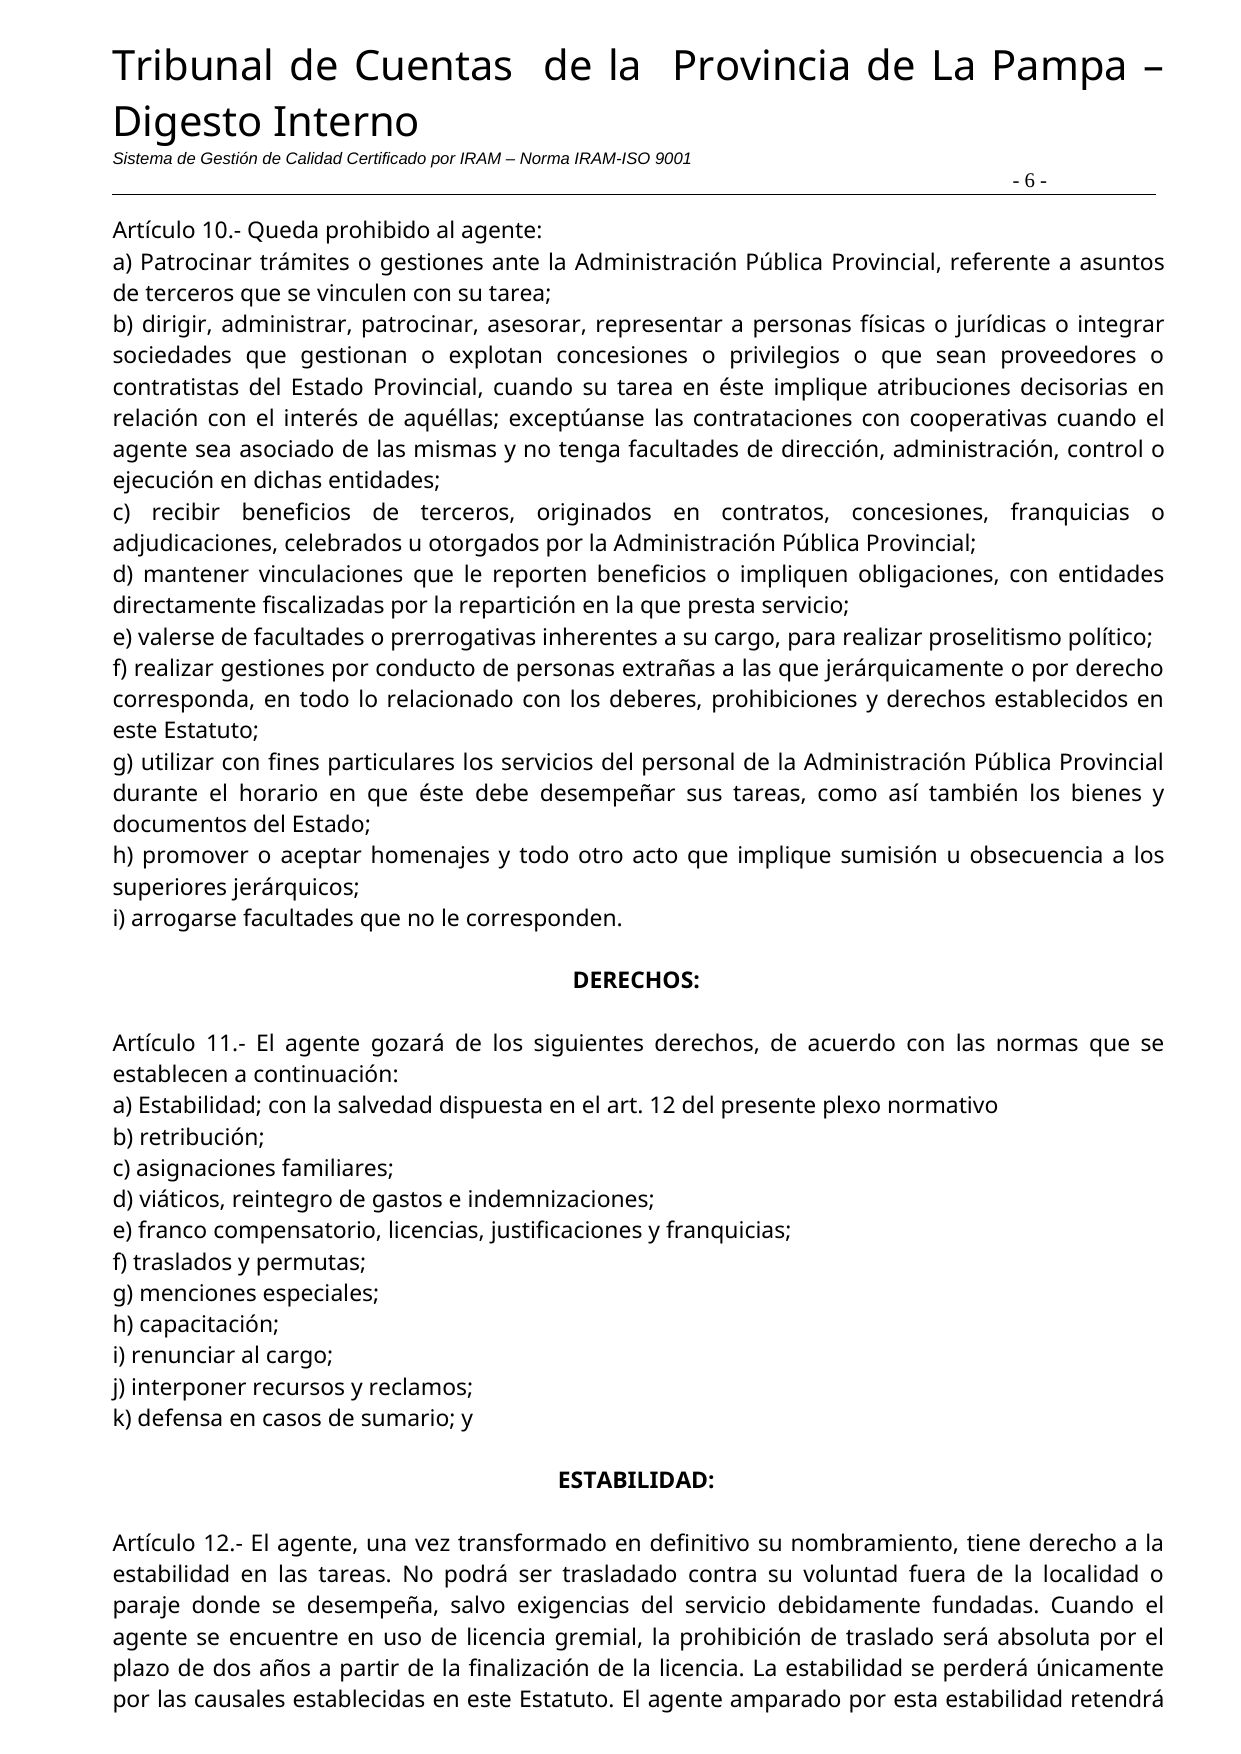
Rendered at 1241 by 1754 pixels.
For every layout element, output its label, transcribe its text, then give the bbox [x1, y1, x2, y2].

text h) capacitación; [112, 1308, 1166, 1339]
text d) mantener vinculaciones que le reporten beneficios o impliquen obligaciones, con entidades directamente fiscalizadas por la repartición en la que presta servicio; [112, 558, 1166, 621]
text j) interponer recursos y reclamos; [112, 1371, 1166, 1402]
text ESTABILIDAD: [112, 1464, 1166, 1496]
text DERECHOS: [112, 964, 1166, 996]
text b) dirigir, administrar, patrocinar, asesorar, representar a personas físicas o jurídicas o integrar sociedades que gestionan o explotan concesiones o privilegios o que sean proveedores o contratistas del Estado Provincial, cuando su tarea en éste implique atribuciones decisorias en relación con el interés de aquéllas; exceptúanse las contrataciones con cooperativas cuando el agente sea asociado de las mismas y no tenga facultades de dirección, administración, control o ejecución en dichas entidades; [112, 308, 1166, 496]
text a) Patrocinar trámites o gestiones ante la Administración Pública Provincial, referente a asuntos de terceros que se vinculen con su tarea; [112, 246, 1166, 308]
text e) franco compensatorio, licencias, justificaciones y franquicias; [112, 1214, 1166, 1246]
text g) utilizar con fines particulares los servicios del personal de la Administración Pública Provincial durante el horario en que éste debe desempeñar sus tareas, como así también los bienes y documentos del Estado; [112, 746, 1166, 839]
text Artículo 10.- Queda prohibido al agente: [112, 214, 1166, 246]
text c) recibir beneficios de terceros, originados en contratos, concesiones, franquicias o adjudicaciones, celebrados u otorgados por la Administración Pública Provincial; [112, 496, 1166, 558]
text h) promover o aceptar homenajes y todo otro acto que implique sumisión u obsecuencia a los superiores jerárquicos; [112, 839, 1166, 902]
text f) realizar gestiones por conducto de personas extrañas a las que jerárquicamente o por derecho corresponda, en todo lo relacionado con los deberes, prohibiciones y derechos establecidos en este Estatuto; [112, 652, 1166, 746]
text d) viáticos, reintegro de gastos e indemnizaciones; [112, 1183, 1166, 1214]
text e) valerse de facultades o prerrogativas inherentes a su cargo, para realizar proselitismo político; [112, 621, 1166, 652]
text f) traslados y permutas; [112, 1246, 1166, 1277]
text Artículo 11.- El agente gozará de los siguientes derechos, de acuerdo con las normas que se establecen a continuación: [112, 1027, 1166, 1089]
text a) Estabilidad; con la salvedad dispuesta en el art. 12 del presente plexo normativo [112, 1089, 1166, 1121]
text k) defensa en casos de sumario; y [112, 1402, 1166, 1433]
text g) menciones especiales; [112, 1277, 1166, 1308]
text b) retribución; [112, 1121, 1166, 1152]
text Artículo 12.- El agente, una vez transformado en definitivo su nombramiento, tiene derecho a la estabilidad en las tareas. No podrá ser trasladado contra su voluntad fuera de la localidad o paraje donde se desempeña, salvo exigencias del servicio debidamente fundadas. Cuando el agente se encuentre en uso de licencia gremial, la prohibición de traslado será absoluta por el plazo de dos años a partir de la finalización de la licencia. La estabilidad se perderá únicamente por las causales establecidas en este Estatuto. El agente amparado por esta estabilidad retendrá [112, 1527, 1166, 1714]
text i) renunciar al cargo; [112, 1339, 1166, 1371]
text c) asignaciones familiares; [112, 1152, 1166, 1183]
text i) arrogarse facultades que no le corresponden. [112, 902, 1166, 933]
